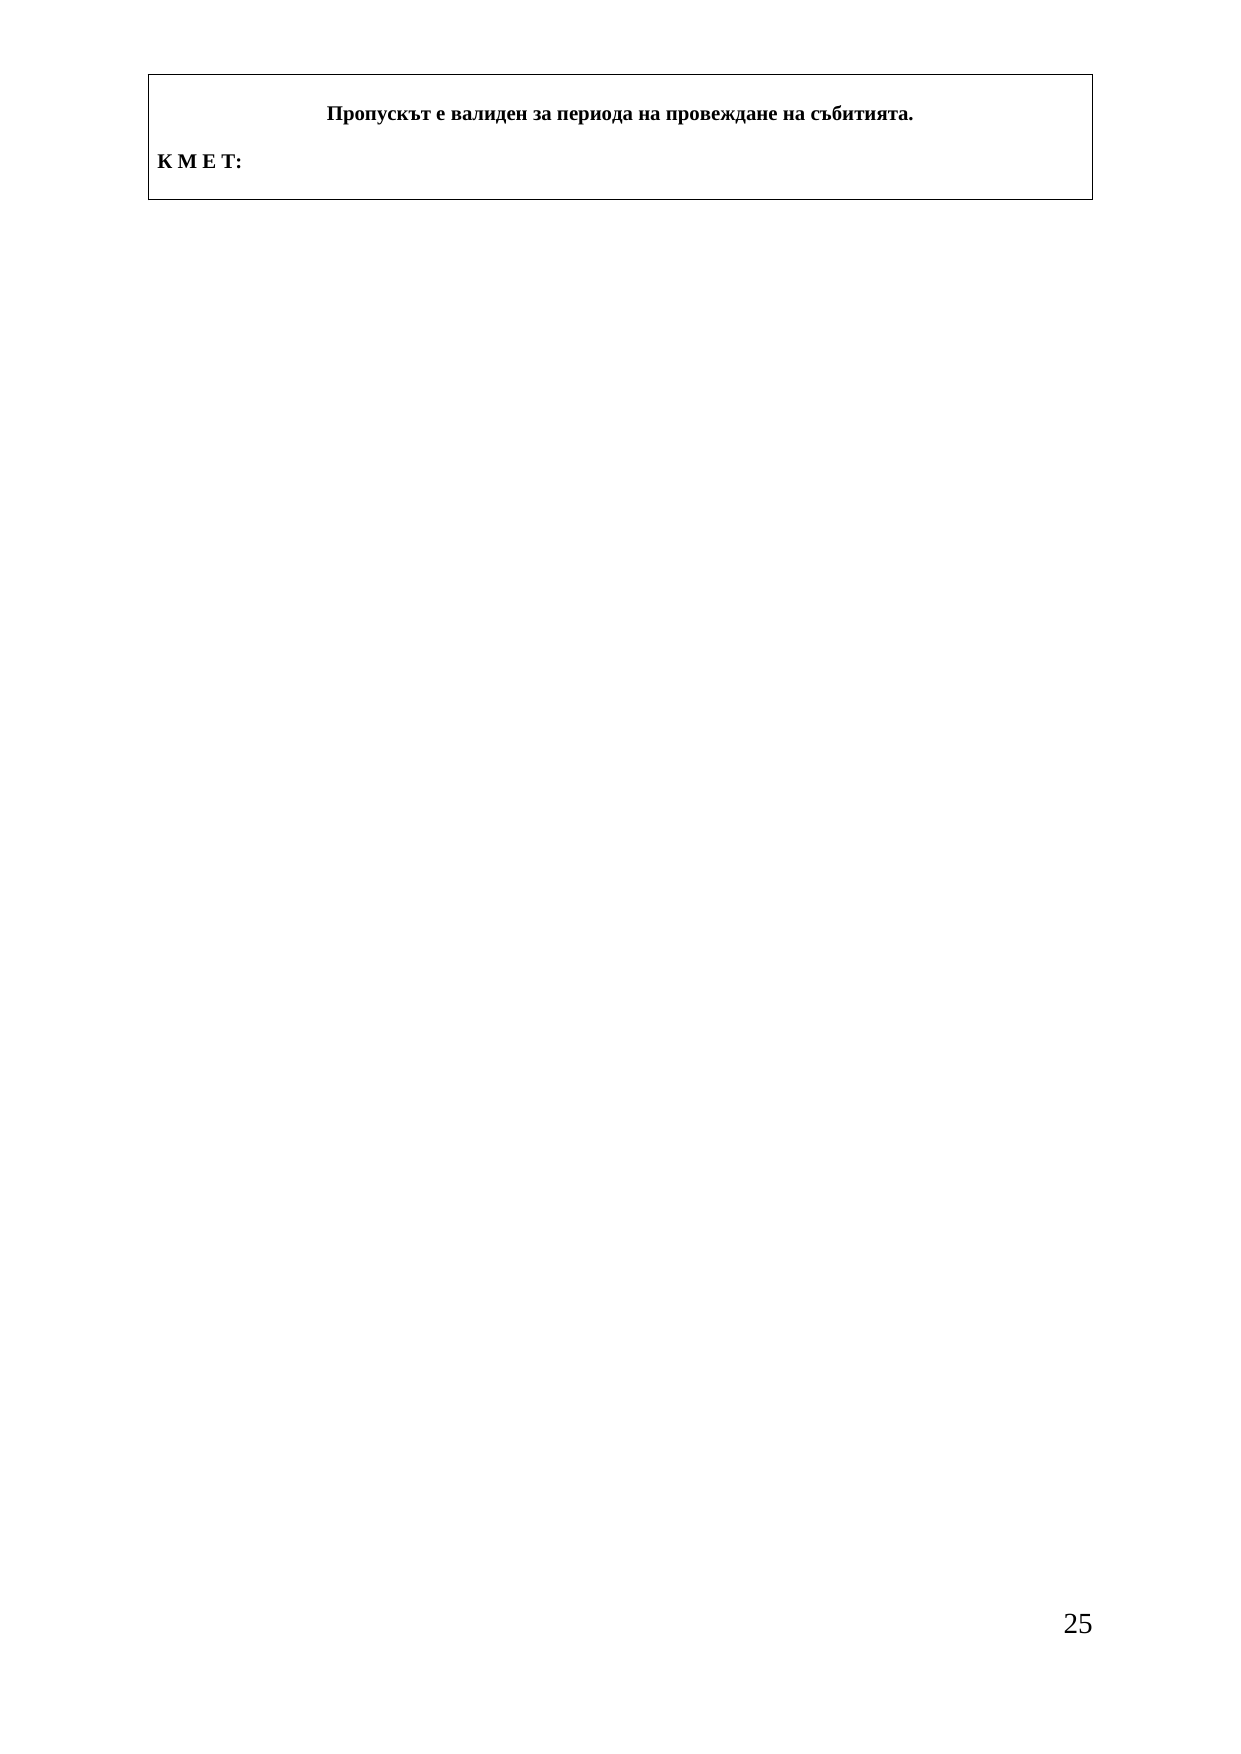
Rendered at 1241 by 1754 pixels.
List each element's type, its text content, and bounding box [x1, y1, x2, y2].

text Пропускът е валиден за периода на провеждане на събитията. [149, 98, 1092, 125]
text К М Е Т: [149, 146, 1092, 173]
